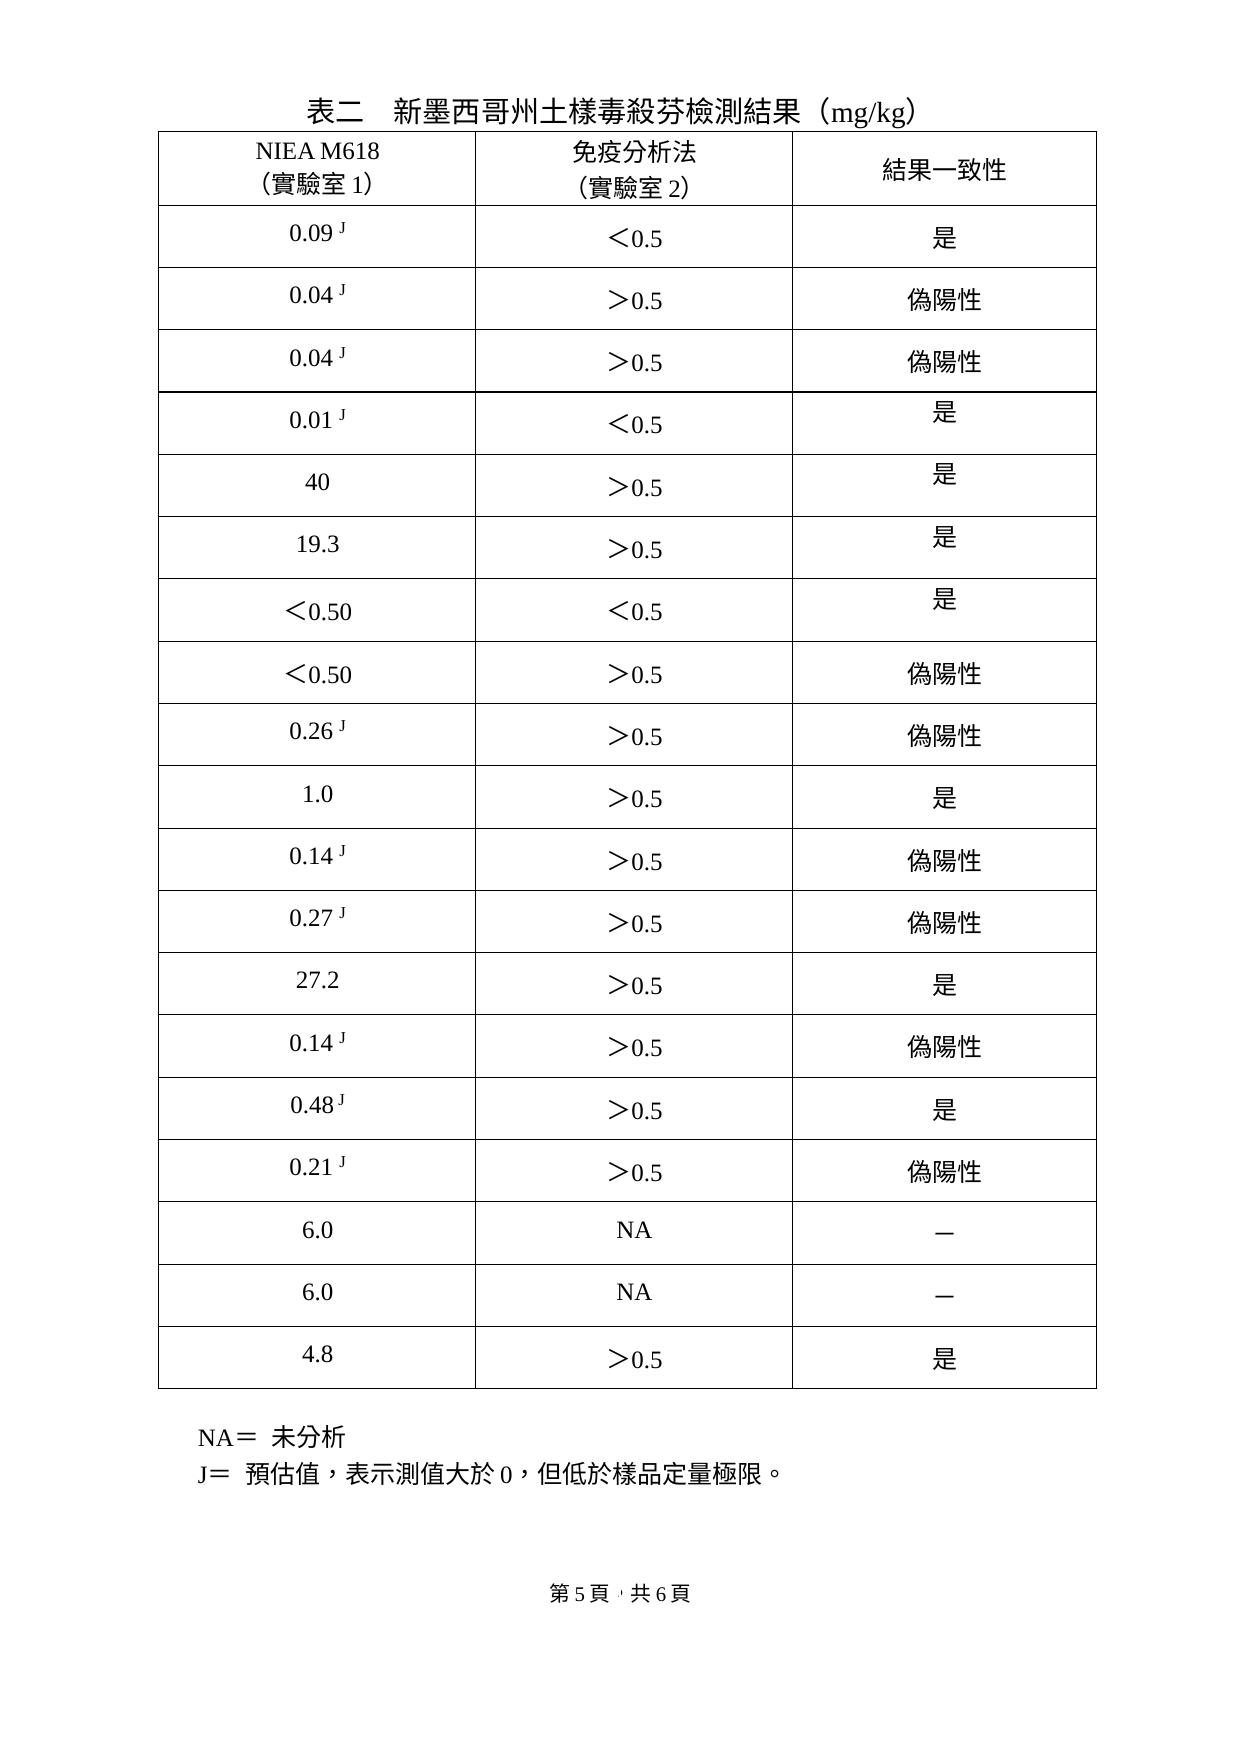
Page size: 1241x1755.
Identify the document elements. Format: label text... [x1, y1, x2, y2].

table_header 結果一致性 [793, 132, 1096, 204]
table_cell 是 [793, 953, 1096, 1014]
table_cell 0.27 J [159, 891, 475, 952]
table_cell 40 [159, 455, 475, 516]
table_cell 0.01 J [159, 393, 475, 454]
table_cell 4.8 [159, 1327, 475, 1388]
table_cell 是 [793, 517, 1096, 578]
table_cell 偽陽性 [793, 829, 1096, 890]
text NA＝ 未分析 [198, 1418, 1093, 1454]
table_cell ＞0.5 [476, 1078, 792, 1139]
table_cell NA [476, 1202, 792, 1263]
table_cell 是 [793, 393, 1096, 454]
table_cell 是 [793, 766, 1096, 827]
table_cell － [793, 1202, 1096, 1263]
table_cell ＞0.5 [476, 891, 792, 952]
table_cell 0.04 J [159, 268, 475, 329]
table_cell 0.48 J [159, 1078, 475, 1139]
table_cell 是 [793, 579, 1096, 641]
table_cell 偽陽性 [793, 891, 1096, 952]
table_cell 偽陽性 [793, 642, 1096, 703]
table_cell ＞0.5 [476, 517, 792, 578]
table_cell 0.14 J [159, 829, 475, 890]
table_cell ＞0.5 [476, 953, 792, 1014]
table_cell 是 [793, 455, 1096, 516]
table_cell 6.0 [159, 1202, 475, 1263]
table_cell ＞0.5 [476, 330, 792, 391]
table_cell 是 [793, 1327, 1096, 1388]
table_cell ＜0.50 [159, 642, 475, 703]
table_cell 27.2 [159, 953, 475, 1014]
table_cell ＞0.5 [476, 642, 792, 703]
table_cell 0.21 J [159, 1140, 475, 1201]
table_cell ＞0.5 [476, 704, 792, 765]
table_cell ＞0.5 [476, 455, 792, 516]
table_cell 偽陽性 [793, 330, 1096, 391]
table_cell 是 [793, 206, 1096, 267]
table_cell 偽陽性 [793, 1140, 1096, 1201]
table_cell ＞0.5 [476, 1015, 792, 1077]
table_cell 0.26 J [159, 704, 475, 765]
table_cell 0.09 J [159, 206, 475, 267]
table_cell 偽陽性 [793, 704, 1096, 765]
table_cell 0.14 J [159, 1015, 475, 1077]
table_header NIEA M618 （實驗室1） [159, 132, 475, 204]
table_cell ＜0.5 [476, 393, 792, 454]
table_cell － [793, 1265, 1096, 1326]
table_cell ＜0.50 [159, 579, 475, 641]
table_cell 偽陽性 [793, 268, 1096, 329]
table_cell ＞0.5 [476, 829, 792, 890]
text J＝ 預估值，表示測值大於0，但低於樣品定量極限。 [198, 1454, 1093, 1490]
table_cell 0.04 J [159, 330, 475, 391]
table_cell NA [476, 1265, 792, 1326]
table_cell ＞0.5 [476, 1140, 792, 1201]
table_cell 是 [793, 1078, 1096, 1139]
table_header 免疫分析法 （實驗室2） [476, 132, 792, 204]
table_cell 6.0 [159, 1265, 475, 1326]
table_cell ＞0.5 [476, 268, 792, 329]
table_cell 偽陽性 [793, 1015, 1096, 1077]
table_cell ＞0.5 [476, 766, 792, 827]
table_cell 19.3 [159, 517, 475, 578]
table_cell ＞0.5 [476, 1327, 792, 1388]
table_cell ＜0.5 [476, 206, 792, 267]
text 表二 新墨西哥州土樣毒殺芬檢測結果（mg/kg） [148, 89, 1093, 131]
table_cell 1.0 [159, 766, 475, 827]
table_cell ＜0.5 [476, 579, 792, 641]
